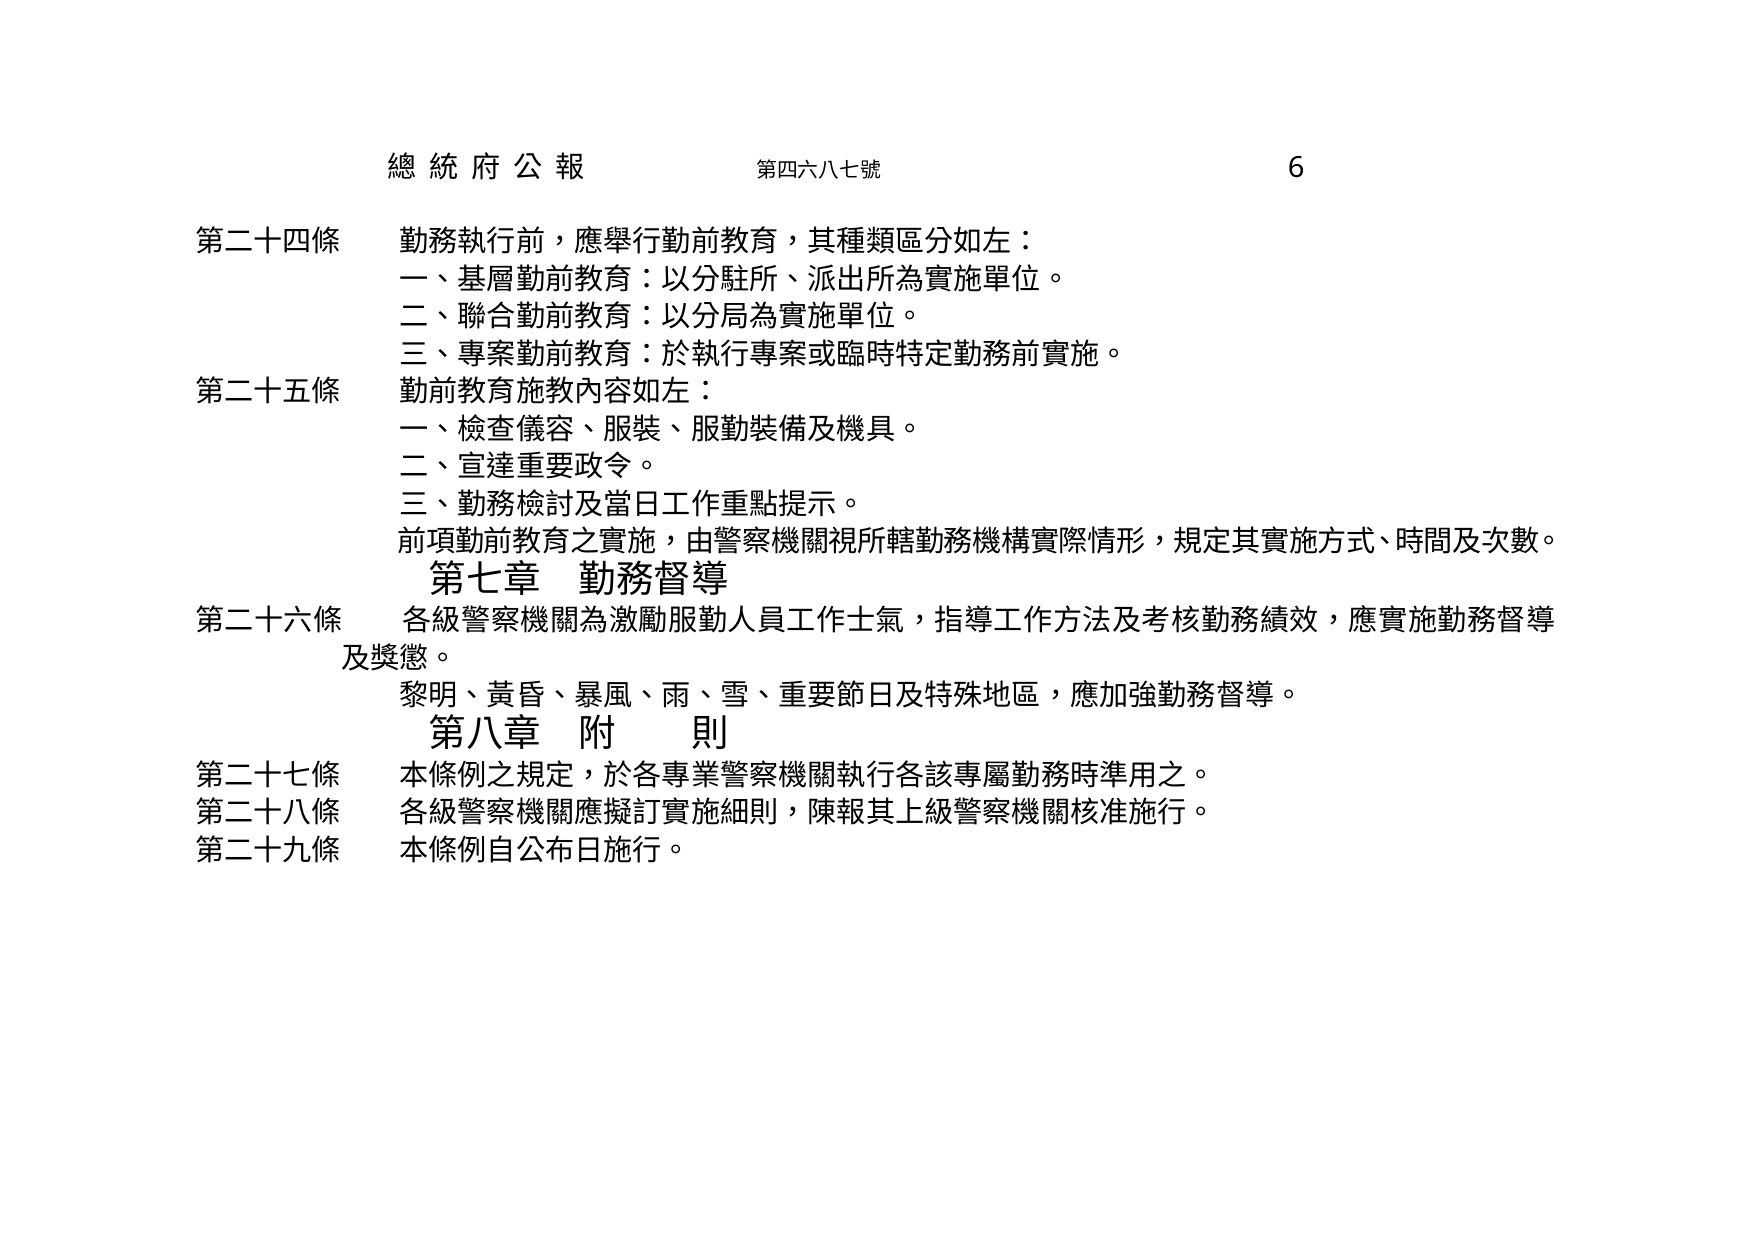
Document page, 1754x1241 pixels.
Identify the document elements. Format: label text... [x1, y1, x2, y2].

text 第二十九條 本條例自公布日施行。 [195, 830, 1559, 867]
text 二、宣達重要政令。 [399, 447, 1559, 484]
text 一、檢查儀容、服裝、服勤裝備及機具。 [399, 409, 1559, 447]
text 一、基層勤前教育：以分駐所、派出所為實施單位。 [399, 259, 1559, 297]
text 二、聯合勤前教育：以分局為實施單位。 [399, 297, 1559, 334]
text 第七章 勤務督導 [428, 559, 1559, 601]
text 黎明、黃昏、暴風、雨、雪、重要節日及特殊地區，應加強勤務督導。 [341, 676, 1559, 713]
text 第八章 附 則 [428, 713, 1559, 755]
text 第二十五條 勤前教育施教內容如左： [195, 372, 1559, 409]
text 第二十四條 勤務執行前，應舉行勤前教育，其種類區分如左： [195, 222, 1559, 259]
text 前項勤前教育之實施，由警察機關視所轄勤務機構實際情形，規定其實施方式、時間及次數。 [341, 522, 1559, 559]
text 第二十八條 各級警察機關應擬訂實施細則，陳報其上級警察機關核准施行。 [195, 792, 1559, 830]
text 第二十七條 本條例之規定，於各專業警察機關執行各該專屬勤務時準用之。 [195, 755, 1559, 792]
text 三、勤務檢討及當日工作重點提示。 [399, 484, 1559, 522]
text 三、專案勤前教育：於執行專案或臨時特定勤務前實施。 [399, 334, 1559, 372]
text 第二十六條 各級警察機關為激勵服勤人員工作士氣，指導工作方法及考核勤務績效，應實施勤務督導及獎懲。 [195, 601, 1559, 676]
